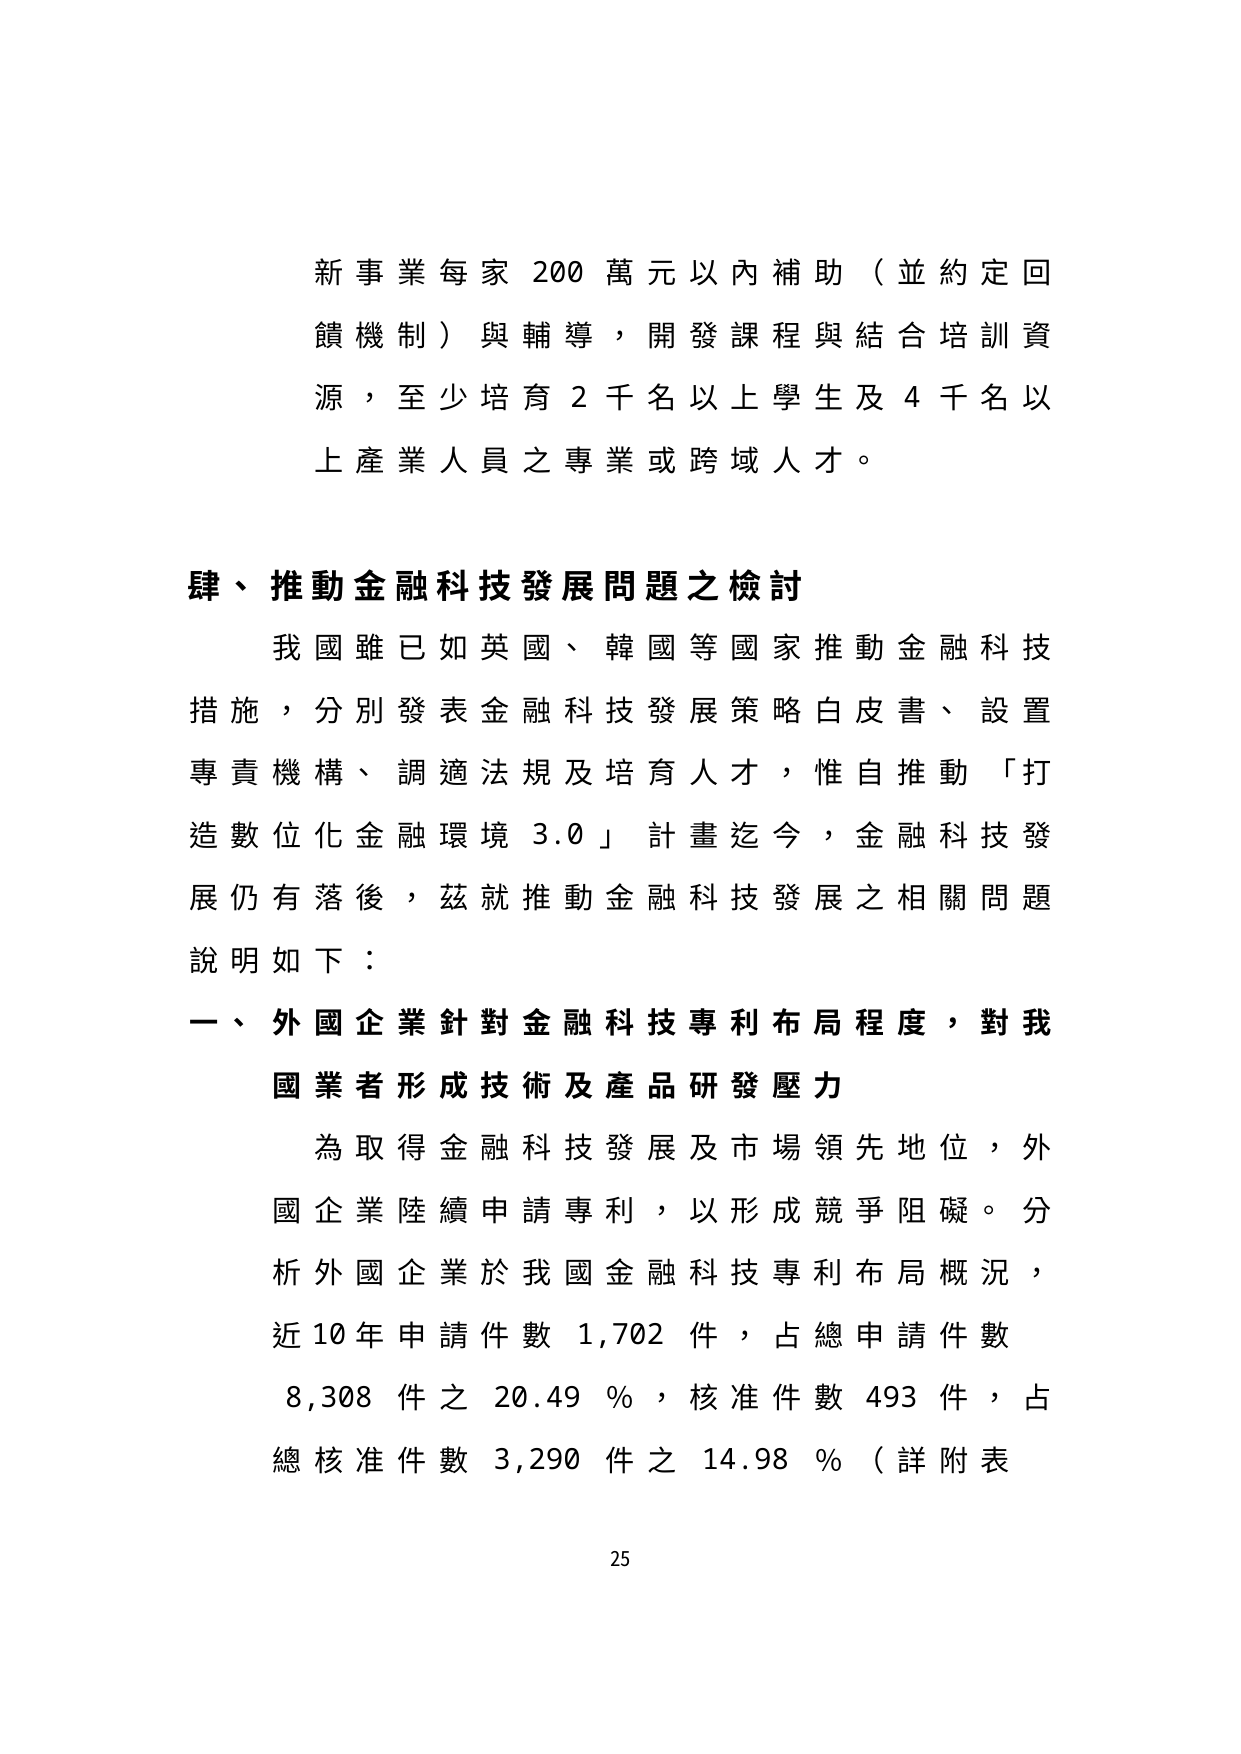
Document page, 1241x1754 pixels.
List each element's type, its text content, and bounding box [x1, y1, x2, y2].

text 新事業每家200萬元以內補助（並約定回饋機制）與輔導，開發課程與結合培訓資源，至少培育2千名以上學生及4千名以上產業人員之專業或跨域人才。 [271, 229, 1058, 479]
text 我國雖已如英國、韓國等國家推動金融科技措施，分別發表金融科技發展策略白皮書、設置專責機構、調適法規及培育人才，惟自推動「打造數位化金融環境3.0」計畫迄今，金融科技發展仍有落後，茲就推動金融科技發展之相關問題說明如下： [183, 604, 1058, 979]
text 為取得金融科技發展及市場領先地位，外國企業陸續申請專利，以形成競爭阻礙。分析外國企業於我國金融科技專利布局概況，近10年申請件數1,702件，占總申請件數8,308件之20.49％，核准件數493件，占總核准件數3,290件之14.98％（詳附表 [242, 1104, 1058, 1479]
text 肆、推動金融科技發展問題之檢討 [183, 542, 1058, 604]
text 一、外國企業針對金融科技專利布局程度，對我國業者形成技術及產品研發壓力 [183, 979, 1058, 1104]
